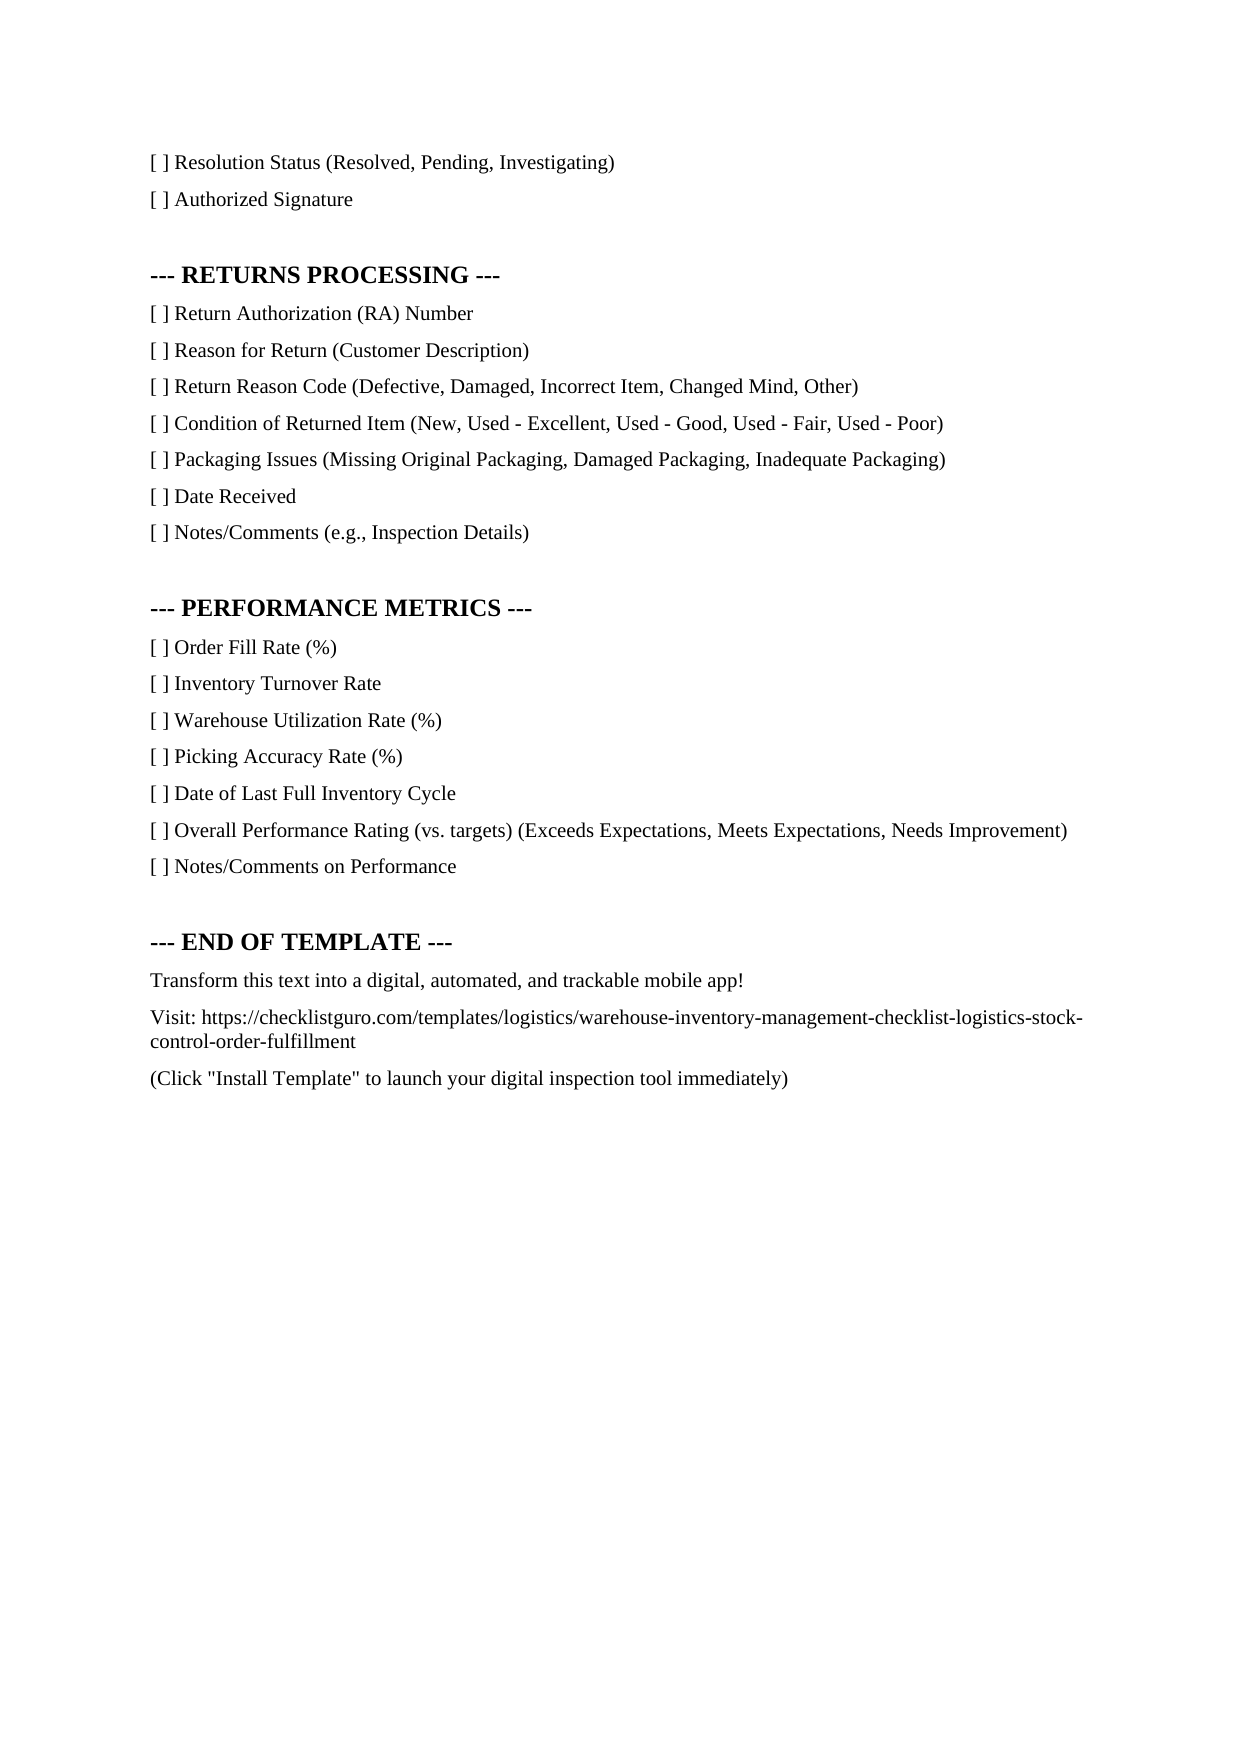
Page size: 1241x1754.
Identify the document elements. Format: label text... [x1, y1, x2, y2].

text [ ] Reason for Return (Customer Description) [150, 337, 1090, 362]
text [ ] Date Received [150, 484, 1090, 508]
text [ ] Inventory Turnover Rate [150, 671, 1090, 695]
text [ ] Return Authorization (RA) Number [150, 301, 1090, 325]
text [ ] Packaging Issues (Missing Original Packaging, Damaged Packaging, Inadequate Packaging) [150, 447, 1090, 471]
text [ ] Condition of Returned Item (New, Used - Excellent, Used - Good, Used - Fair, Used - Poor) [150, 411, 1090, 435]
text --- RETURNS PROCESSING --- [150, 260, 1090, 288]
text [ ] Date of Last Full Inventory Cycle [150, 781, 1090, 805]
text [ ] Resolution Status (Resolved, Pending, Investigating) [150, 150, 1090, 174]
text --- PERFORMANCE METRICS --- [150, 593, 1090, 622]
text [ ] Notes/Comments on Performance [150, 854, 1090, 878]
text [ ] Authorized Signature [150, 187, 1090, 211]
text (Click "Install Template" to launch your digital inspection tool immediately) [150, 1066, 1090, 1090]
text [ ] Order Fill Rate (%) [150, 635, 1090, 659]
text Transform this text into a digital, automated, and trackable mobile app! [150, 968, 1090, 992]
text [ ] Return Reason Code (Defective, Damaged, Incorrect Item, Changed Mind, Other) [150, 374, 1090, 398]
text --- END OF TEMPLATE --- [150, 927, 1090, 956]
text Visit: https://checklistguro.com/templates/logistics/warehouse-inventory-management-checklist-logistics-stock-control-order-fulfillment [150, 1005, 1090, 1053]
text [ ] Notes/Comments (e.g., Inspection Details) [150, 520, 1090, 544]
text [ ] Warehouse Utilization Rate (%) [150, 708, 1090, 732]
text [ ] Picking Accuracy Rate (%) [150, 744, 1090, 768]
text [ ] Overall Performance Rating (vs. targets) (Exceeds Expectations, Meets Expectations, Needs Improvement) [150, 817, 1090, 842]
